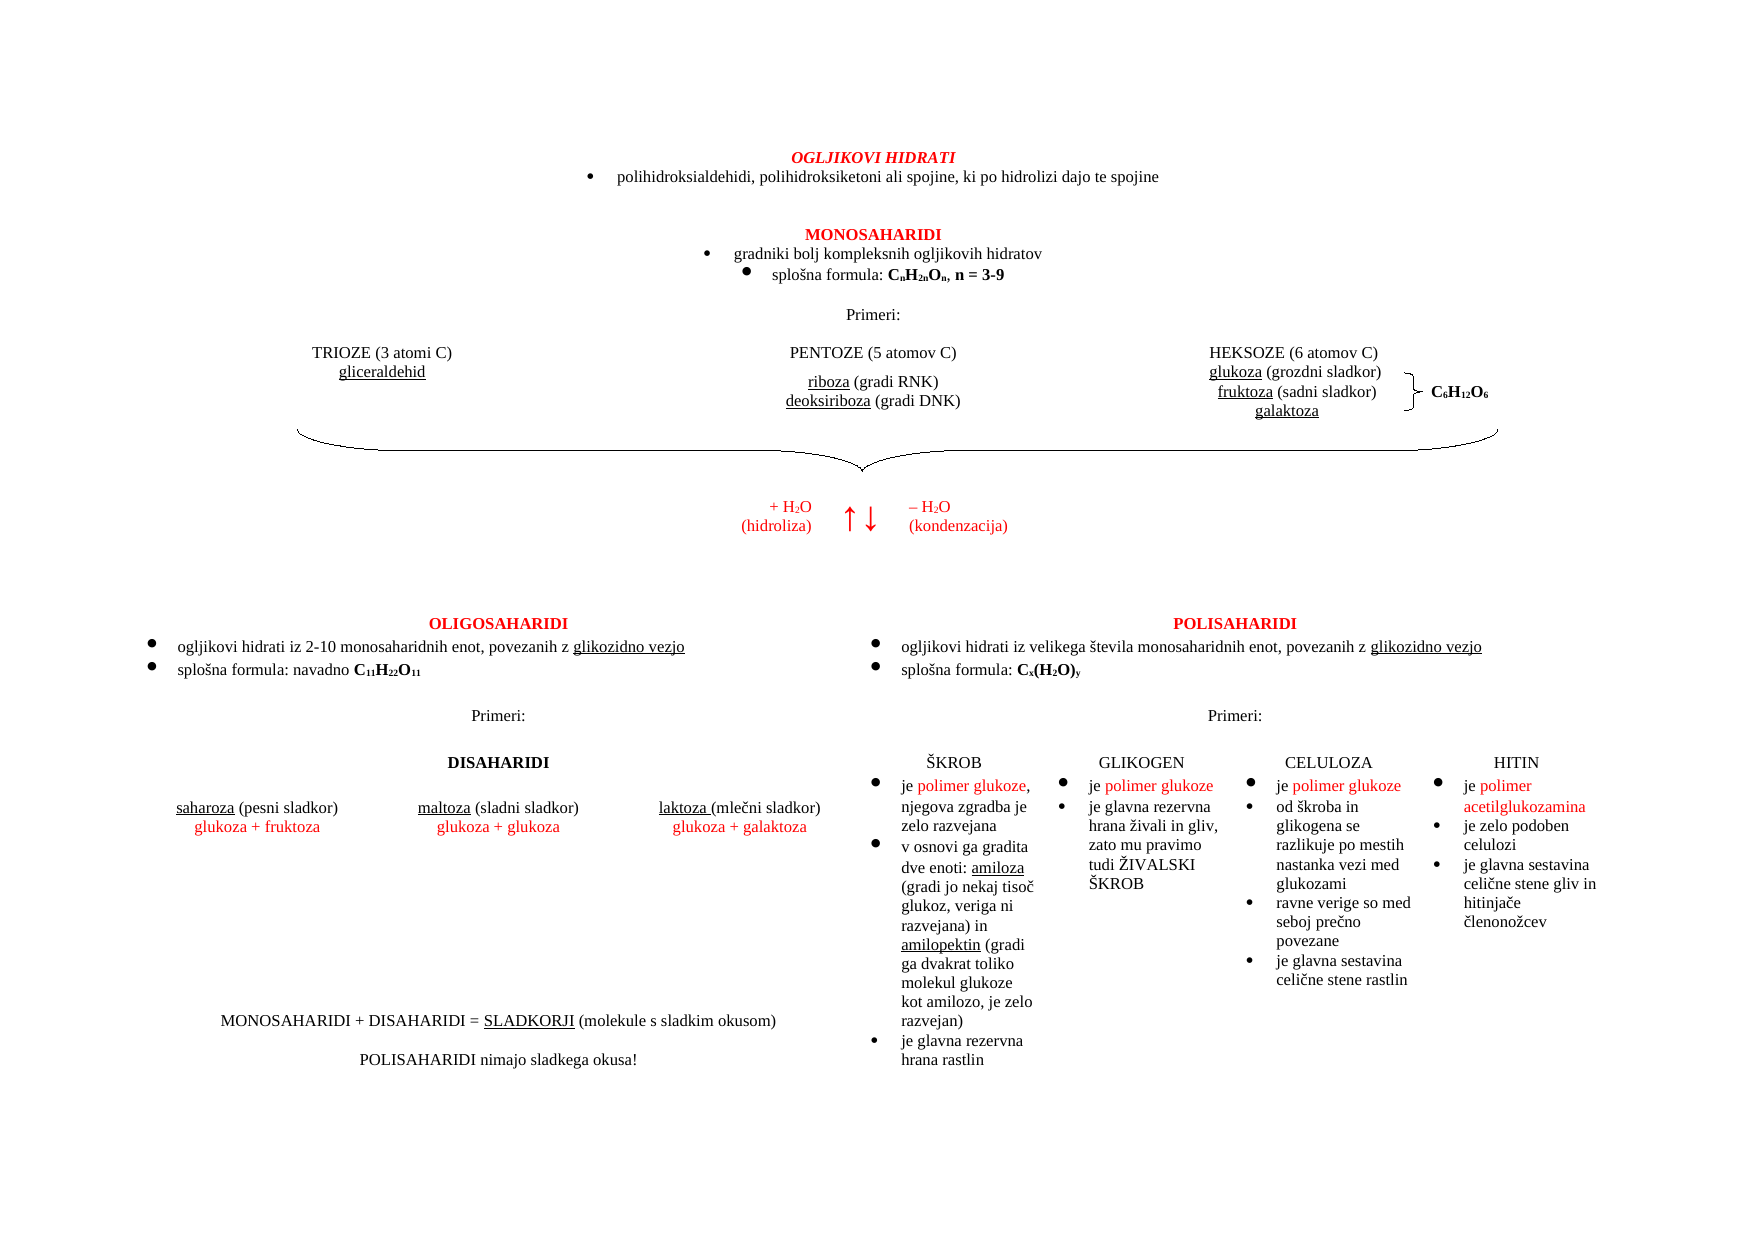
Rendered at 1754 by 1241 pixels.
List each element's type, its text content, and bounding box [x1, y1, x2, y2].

table_cell ŠKROB [860, 751, 1048, 774]
table_cell Primeri: [136, 704, 860, 727]
table_cell GLIKOGEN [1048, 751, 1235, 774]
table_cell polihidroksialdehidi, polihidroksiketoni ali spojine, ki po hidrolizi dajo te spojine [136, 167, 1610, 186]
table_cell saharoza (pesni sladkor) glukoza + fruktoza [136, 798, 378, 932]
table_cell ogljikovi hidrati iz 2-10 monosaharidnih enot, povezanih z glikozidno vezjo splošna formula: navadno C11H22O11 [136, 635, 860, 680]
table_cell HITIN [1423, 751, 1610, 774]
table_cell DISAHARIDI [136, 751, 860, 774]
table_cell OLIGOSAHARIDI [136, 611, 860, 635]
table_cell gliceraldehid [136, 362, 627, 420]
table_cell ogljikovi hidrati iz velikega števila monosaharidnih enot, povezanih z glikozidno vezjo splošna formula: Cx(H2O)y [860, 635, 1610, 680]
table_cell Primeri: [860, 704, 1610, 727]
table_cell POLISAHARIDI [860, 611, 1610, 635]
table_cell + H2O (hidroliza) [136, 477, 823, 554]
table_cell riboza (gradi RNK) deoksiriboza (gradi DNK) [628, 362, 1119, 420]
table_cell [136, 727, 860, 751]
table_cell [860, 680, 1610, 704]
table_cell ↑↓ [823, 477, 898, 554]
table_cell PENTOZE (5 atomov C) [628, 343, 1119, 362]
table_cell MONOSAHARIDI [136, 225, 1610, 244]
table_cell [136, 420, 1610, 477]
table_cell je polimer glukoze, njegova zgradba je zelo razvejana v osnovi ga gradita dve enoti: amiloza (gradi jo nekaj tisoč glukoz, veriga ni razvejana) in amilopektin (gradi ga dvakrat toliko molekul glukoze kot amilozo, je zelo razvejan) je glavna rezervna hrana rastlin [860, 774, 1048, 1069]
table_cell [136, 774, 860, 797]
table_cell je polimer acetilglukozamina je zelo podoben celulozi je glavna sestavina celične stene gliv in hitinjače členonožcev [1423, 774, 1610, 1069]
table_cell [136, 680, 860, 704]
table_cell CELULOZA [1235, 751, 1423, 774]
table_cell je polimer glukoze je glavna rezervna hrana živali in gliv, zato mu pravimo tudi ŽIVALSKI ŠKROB [1048, 774, 1235, 1069]
table_cell maltoza (sladni sladkor) glukoza + glukoza [378, 798, 619, 932]
table_cell MONOSAHARIDI + DISAHARIDI = SLADKORJI (molekule s sladkim okusom) POLISAHARIDI nimajo sladkega okusa! [136, 932, 860, 1069]
table_cell Primeri: [136, 305, 1610, 324]
table_header OGLJIKOVI HIDRATI [136, 148, 1610, 167]
table_cell [136, 286, 1610, 305]
table_cell [136, 554, 1610, 611]
table_cell [860, 727, 1610, 751]
table_cell – H2O (kondenzacija) [898, 477, 1610, 554]
table_cell gradniki bolj kompleksnih ogljikovih hidratov splošna formula: CnH2nOn, n = 3-9 [136, 244, 1610, 286]
table_cell [136, 324, 1610, 343]
table_cell HEKSOZE (6 atomov C) [1119, 343, 1610, 362]
table_cell je polimer glukoze od škroba in glikogena se razlikuje po mestih nastanka vezi med glukozami ravne verige so med seboj prečno povezane je glavna sestavina celične stene rastlin [1235, 774, 1423, 1069]
table_cell TRIOZE (3 atomi C) [136, 343, 627, 362]
table_cell [136, 186, 1610, 224]
table_cell glukoza (grozdni sladkor) fruktoza (sadni sladkor) C6H12O6 galaktoza [1119, 362, 1610, 420]
table_cell laktoza (mlečni sladkor) glukoza + galaktoza [619, 798, 860, 932]
